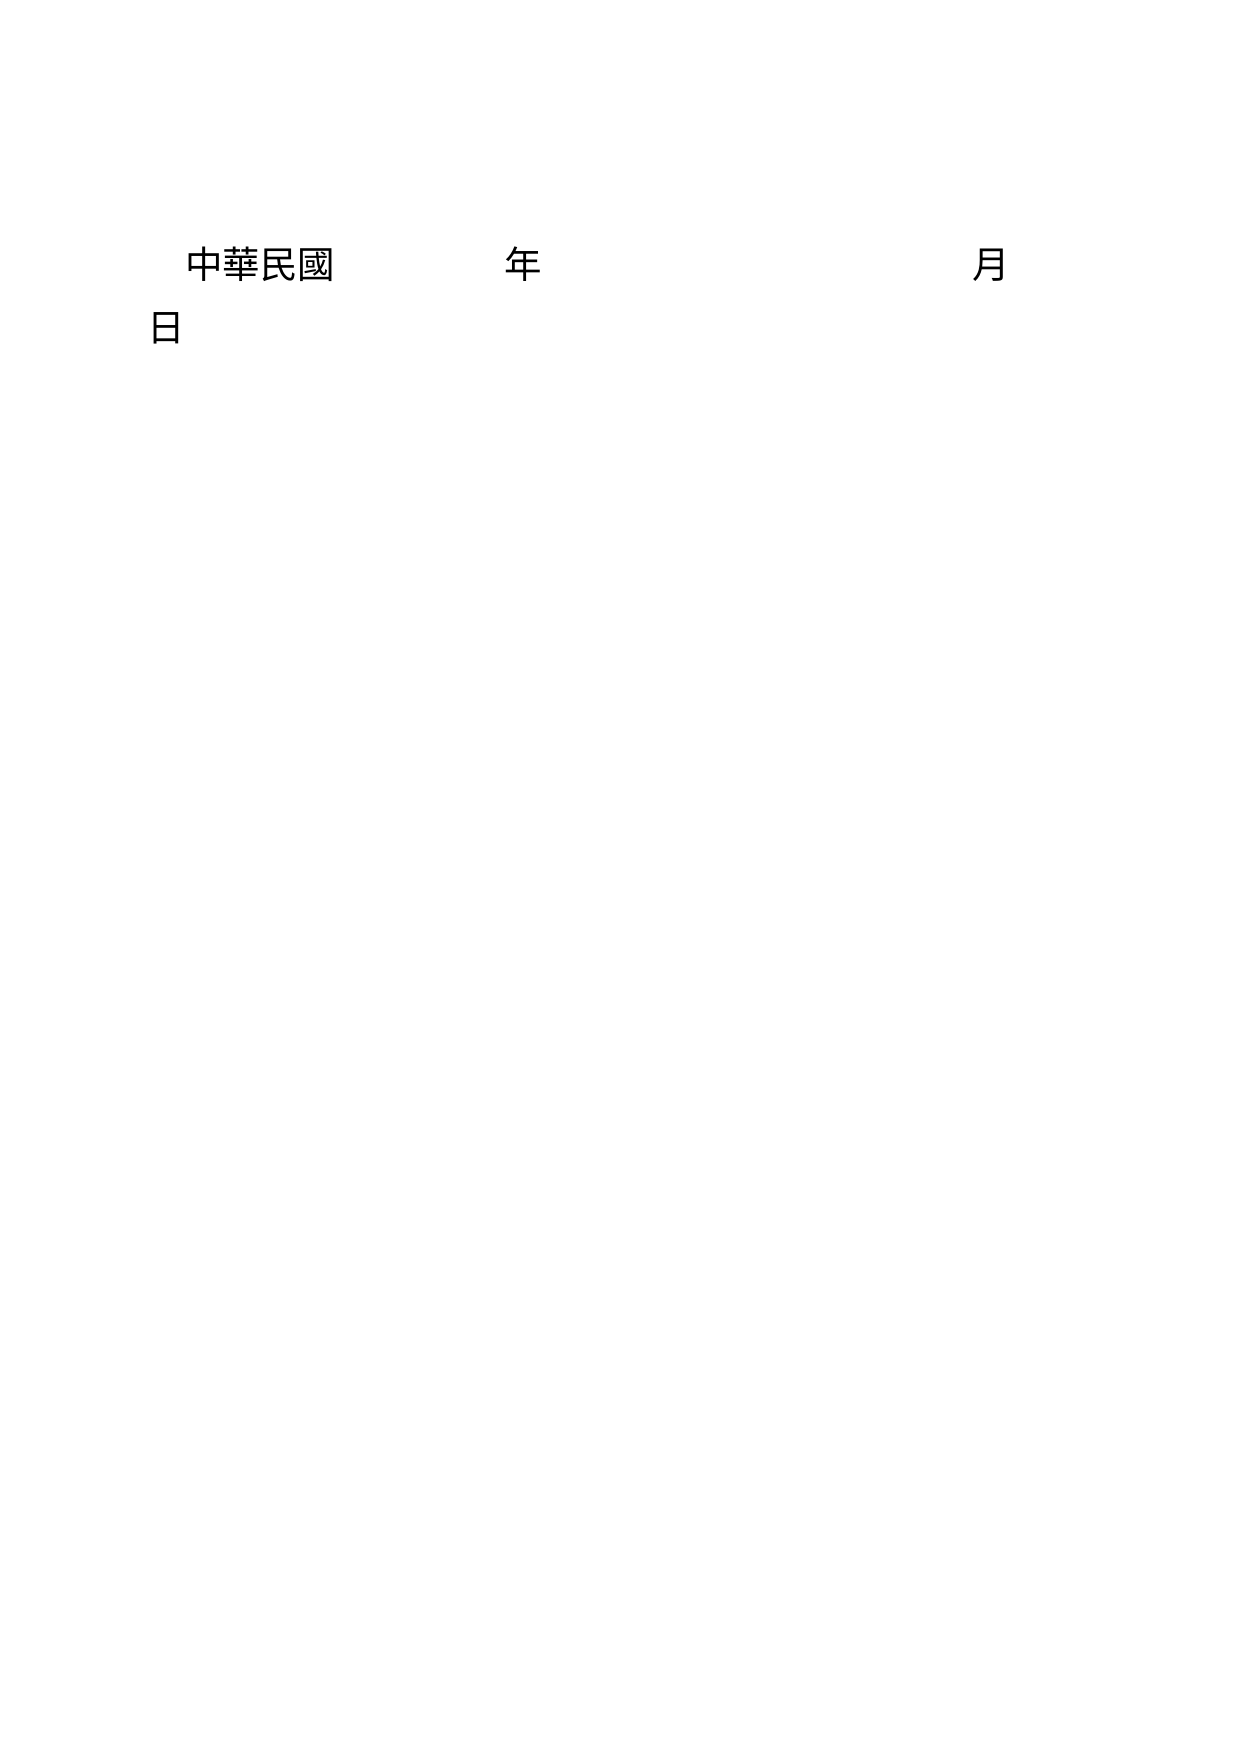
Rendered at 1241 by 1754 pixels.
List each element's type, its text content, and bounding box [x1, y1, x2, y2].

text 中華民國 年 月 日 [148, 221, 1092, 346]
